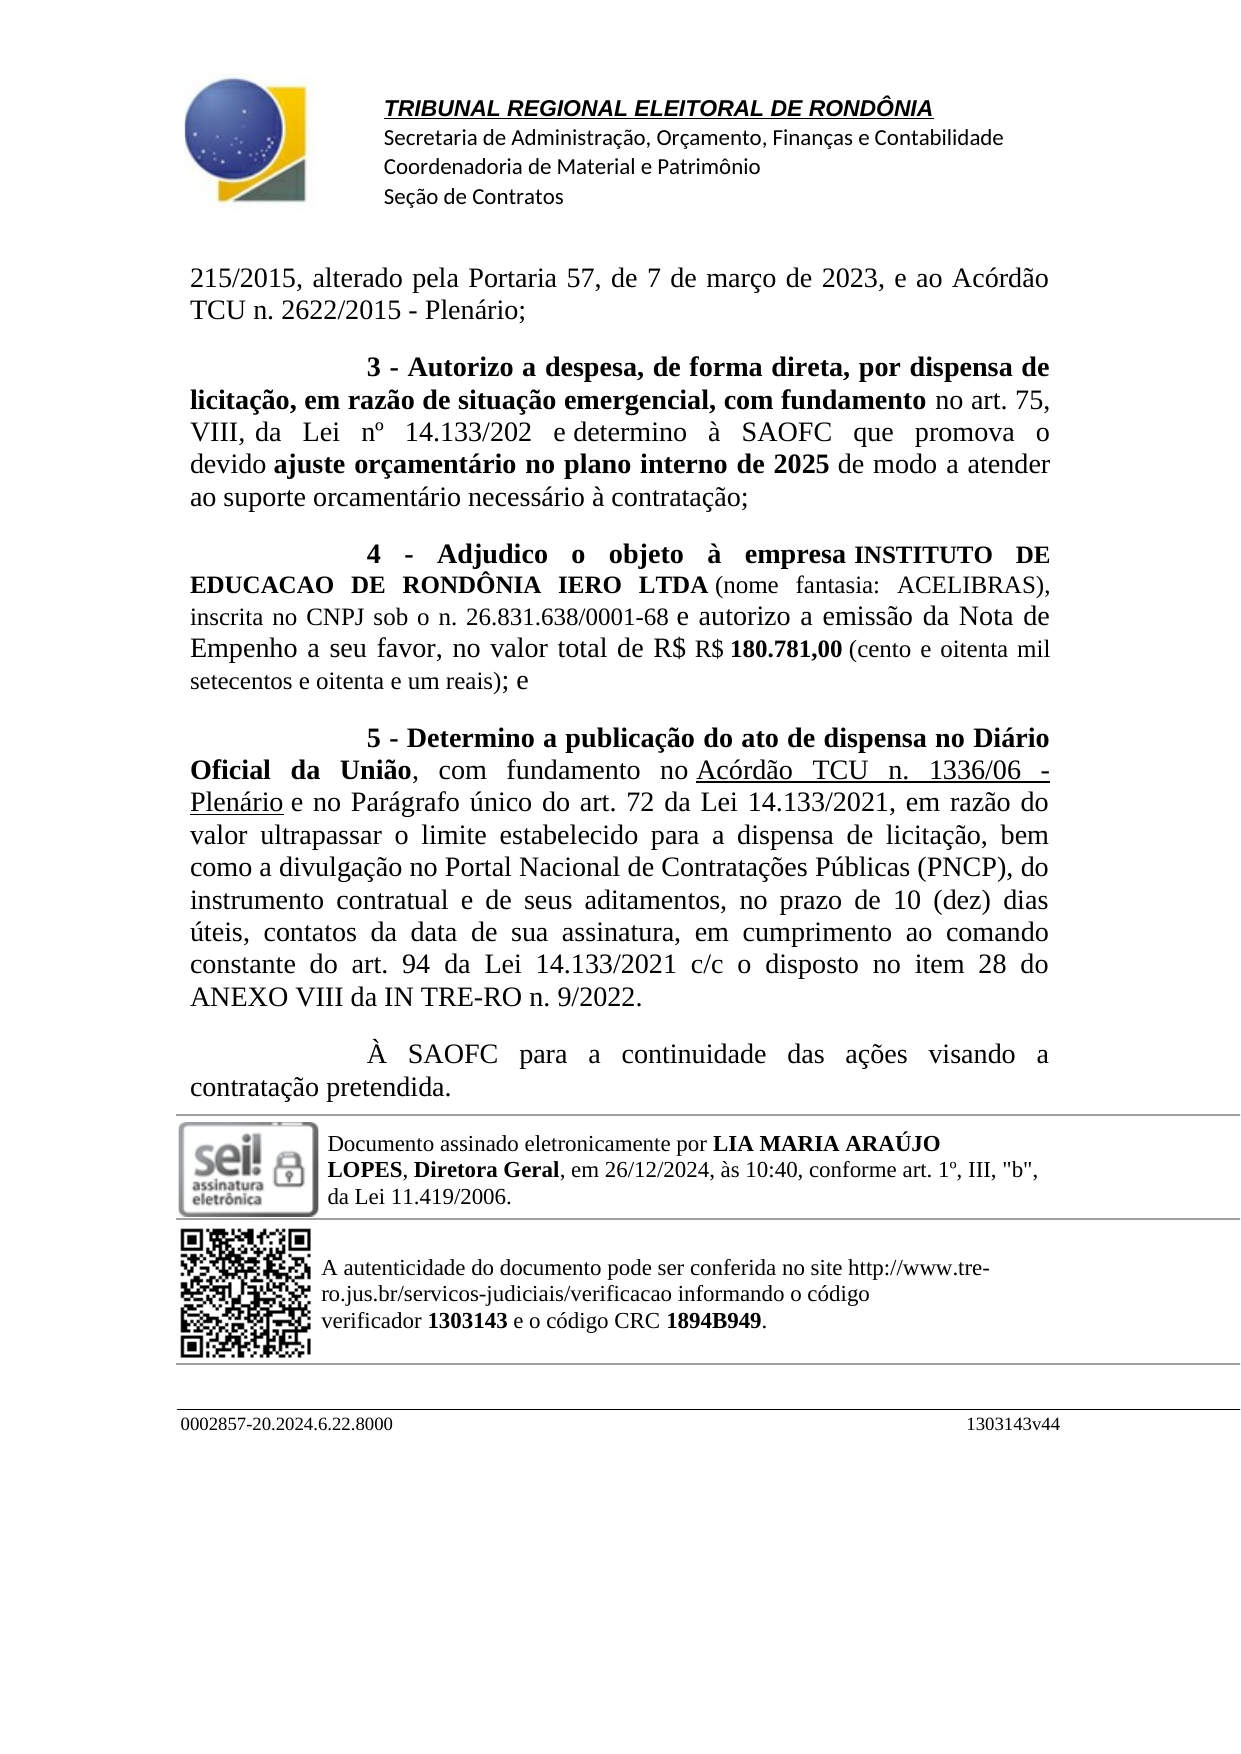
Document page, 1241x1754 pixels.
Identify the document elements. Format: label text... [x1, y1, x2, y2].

text 4 - Adjudico o objeto à empresa INSTITUTO DE EDUCACAO DE RONDÔNIA IERO LTDA (nome fantasia: ACELIBRAS), inscrita no CNPJ sob o n. 26.831.638/0001-68 e autorizo a emissão da Nota de Empenho a seu favor, no valor total de R$ R$ 180.781,00 (cento e oitenta mil setecentos e oitenta e um reais); e [190, 537, 1051, 696]
table_header 1303143v44 [620, 1410, 1063, 1437]
text 215/2015, alterado pela Portaria 57, de 7 de março de 2023, e ao Acórdão TCU n. 2622/2015 - Plenário; [190, 261, 1051, 325]
text 5 - Determino a publicação do ato de dispensa no Diário Oficial da União, com fundamento no Acórdão TCU n. 1336/06 - Plenário e no Parágrafo único do art. 72 da Lei 14.133/2021, em razão do valor ultrapassar o limite estabelecido para a dispensa de licitação, bem como a divulgação no Portal Nacional de Contratações Públicas (PNCP), do instrumento contratual e de seus aditamentos, no prazo de 10 (dez) dias úteis, contatos da data de sua assinatura, em cumprimento ao comando constante do art. 94 da Lei 14.133/2021 c/c o disposto no item 28 do ANEXO VIII da IN TRE-RO n. 9/2022. [190, 721, 1051, 1012]
table_header Documento assinado eletronicamente por LIA MARIA ARAÚJO LOPES, Diretora Geral, em 26/12/2024, às 10:40, conforme art. 1º, III, "b", da Lei 11.419/2006. [326, 1121, 1063, 1218]
table_header [177, 1225, 319, 1362]
table_header [177, 1121, 326, 1218]
text À SAOFC para a continuidade das ações visando a contratação pretendida. [190, 1037, 1051, 1102]
table_header 0002857-20.2024.6.22.8000 [177, 1410, 620, 1437]
text 3 - Autorizo a despesa, de forma direta, por dispensa de licitação, em razão de situação emergencial, com fundamento no art. 75, VIII, da Lei nº 14.133/202 e determino à SAOFC que promova o devido ajuste orçamentário no plano interno de 2025 de modo a atender ao suporte orcamentário necessário à contratação; [190, 350, 1051, 512]
table_header A autenticidade do documento pode ser conferida no site http://www.tre-ro.jus.br/servicos-judiciais/verificacao informando o código verificador 1303143 e o código CRC 1894B949. [319, 1225, 1063, 1362]
